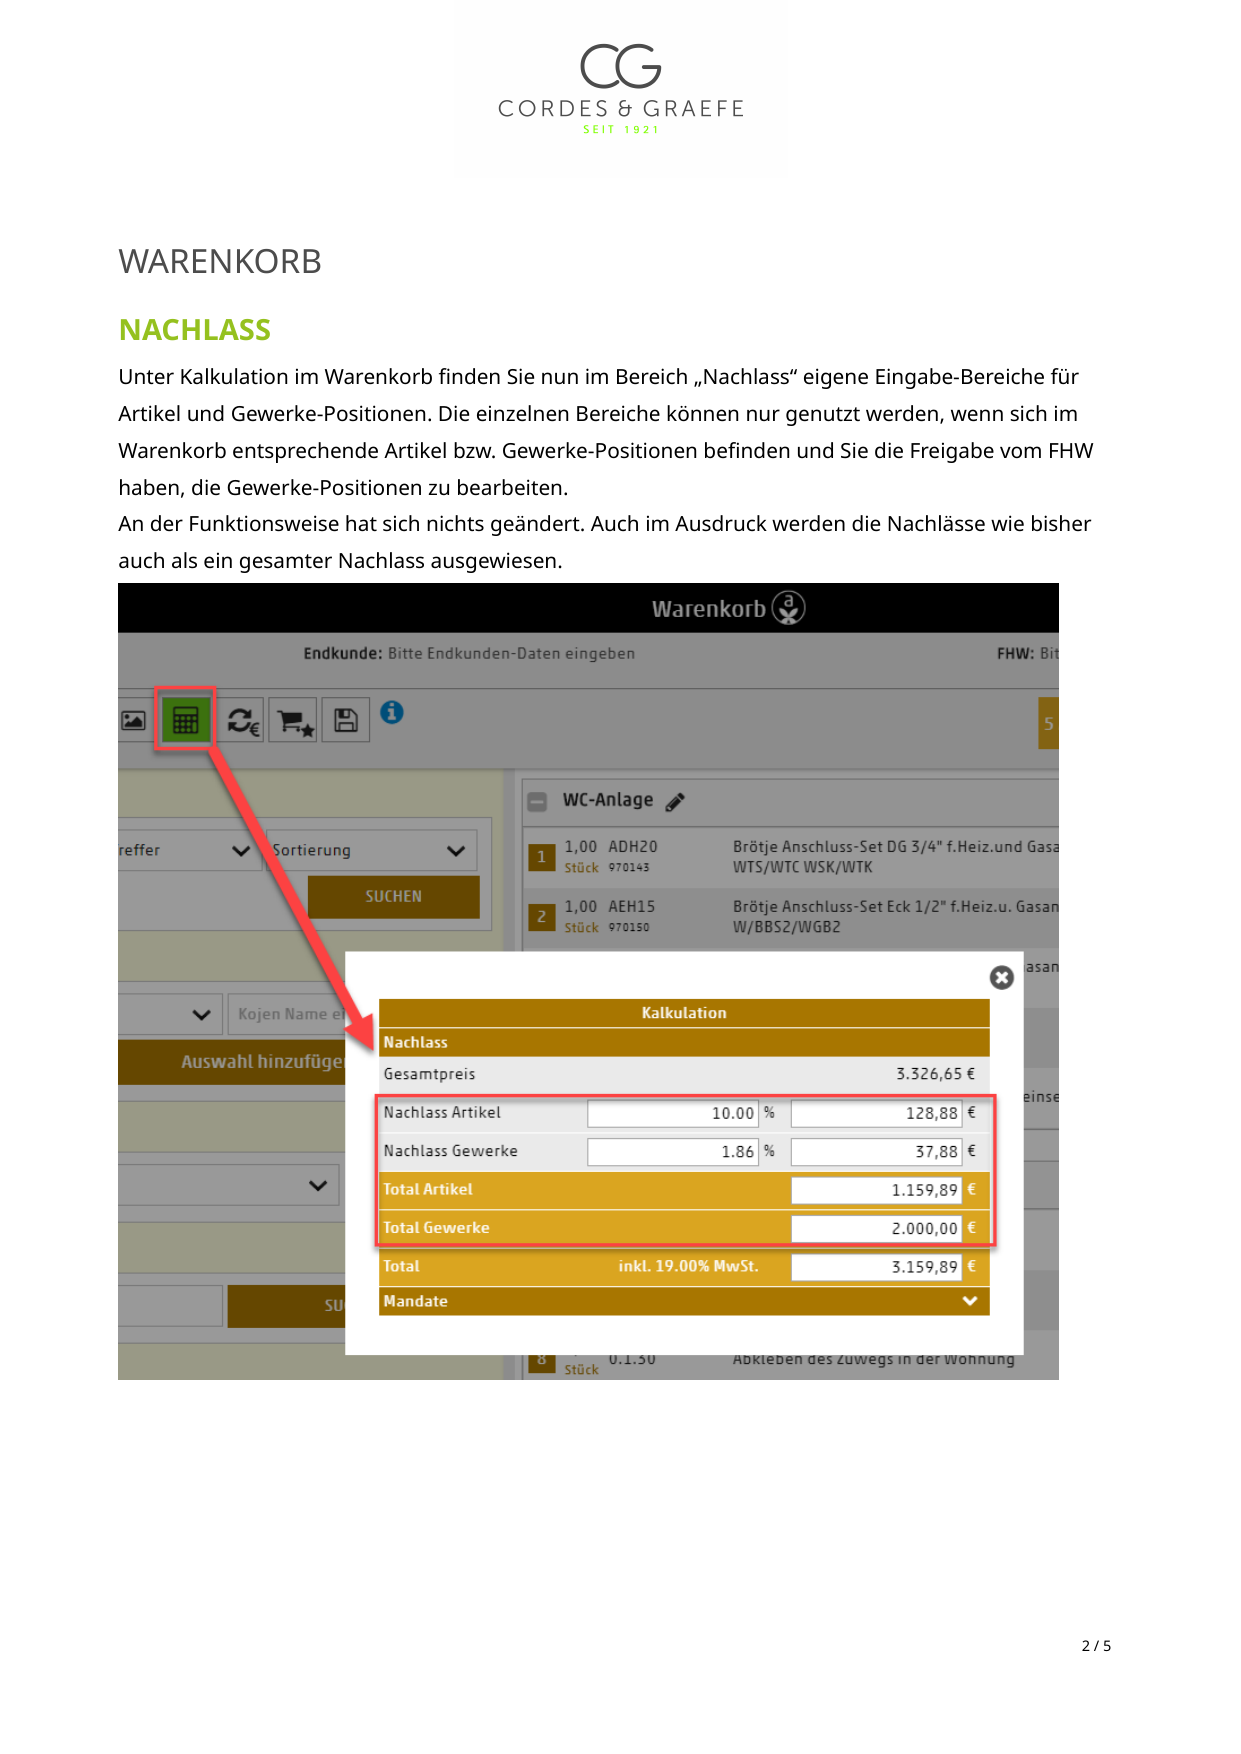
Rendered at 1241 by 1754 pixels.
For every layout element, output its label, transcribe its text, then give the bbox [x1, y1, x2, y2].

text Unter Kalkulation im Warenkorb finden Sie nun im Bereich „Nachlass“ eigene Eingabe-Bereiche für Artikel und Gewerke-Positionen. Die einzelnen Bereiche können nur genutzt werden, wenn sich im Warenkorb entsprechende Artikel bzw. Gewerke-Positionen befinden und Sie die Freigabe vom FHW haben, die Gewerke-Positionen zu bearbeiten. [118, 362, 1122, 501]
subtitle Nachlass [118, 309, 1122, 349]
text An der Funktionsweise hat sich nichts geändert. Auch im Ausdruck werden die Nachlässe wie bisher auch als ein gesamter Nachlass ausgewiesen. [118, 509, 1122, 575]
subtitle Warenkorb [118, 238, 1122, 283]
